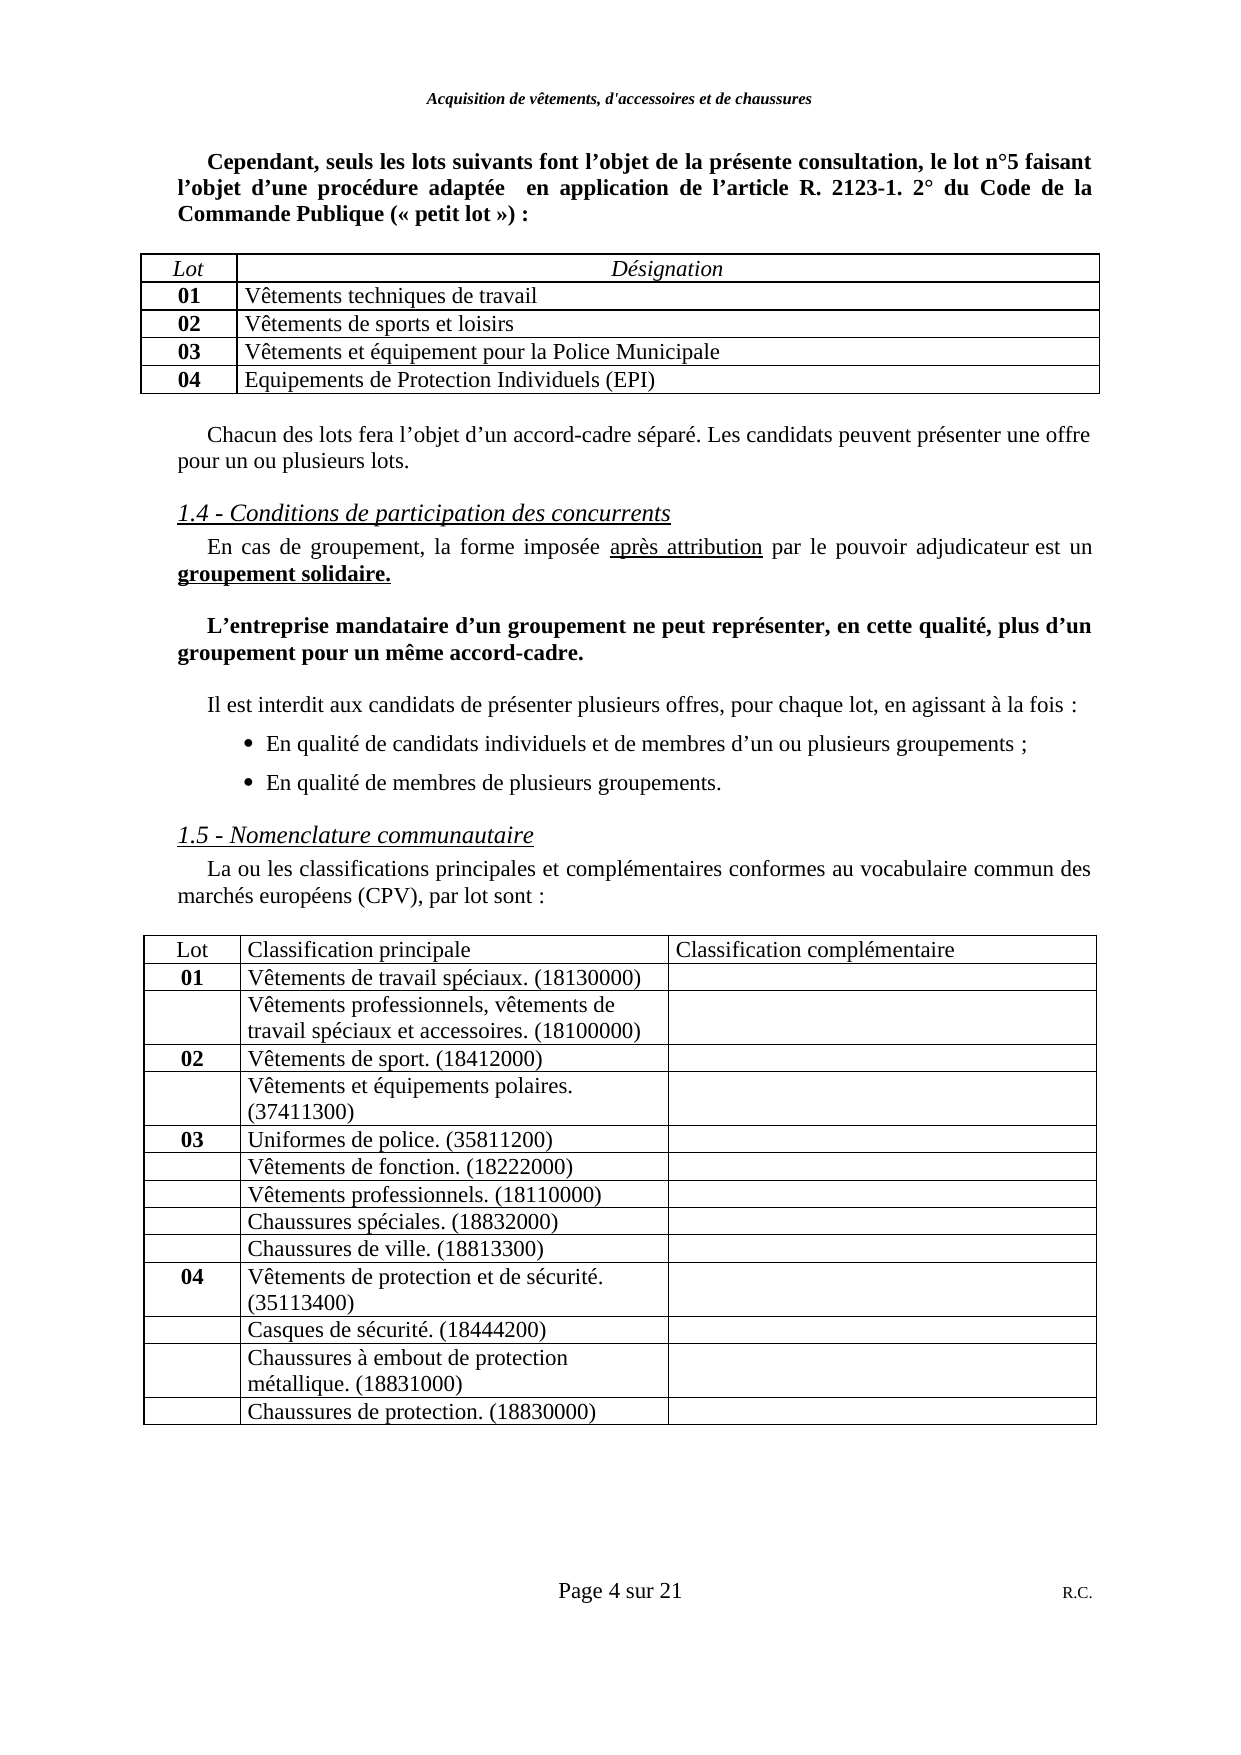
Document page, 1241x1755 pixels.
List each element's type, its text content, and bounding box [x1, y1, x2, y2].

table_cell [669, 1153, 1096, 1179]
table_header Lot [145, 936, 240, 962]
table_cell [669, 1235, 1096, 1262]
table_cell Vêtements de sports et loisirs [238, 311, 1099, 337]
table_cell Chaussures à embout de protection métallique. (18831000) [241, 1344, 668, 1397]
table_header Classification complémentaire [669, 936, 1096, 962]
table_cell Equipements de Protection Individuels (EPI) [238, 366, 1099, 393]
table_cell [145, 1153, 240, 1179]
table_header Lot [142, 255, 236, 281]
list En qualité de membres de plusieurs groupements. [244, 769, 1093, 796]
table_cell 03 [142, 338, 236, 365]
table_cell Casques de sécurité. (18444200) [241, 1317, 668, 1343]
table_cell [669, 1398, 1096, 1424]
table_cell [669, 1263, 1096, 1316]
table_cell Vêtements de protection et de sécurité. (35113400) [241, 1263, 668, 1316]
table_cell Vêtements de travail spéciaux. (18130000) [241, 964, 668, 990]
subtitle 1.5 - Nomenclature communautaire [177, 821, 1093, 849]
table_cell Uniformes de police. (35811200) [241, 1126, 668, 1152]
text Chacun des lots fera l’objet d’un accord-cadre séparé. Les candidats peuvent présenter une offre pour un ou plusieurs lots. [177, 421, 1093, 473]
text En cas de groupement, la forme imposée après attribution par le pouvoir adjudicateur est un groupement solidaire. [177, 533, 1093, 586]
table_cell 03 [145, 1126, 240, 1152]
table_cell 02 [142, 311, 236, 337]
table_cell [145, 1208, 240, 1234]
table_cell Vêtements et équipement pour la Police Municipale [238, 338, 1099, 365]
text La ou les classifications principales et complémentaires conformes au vocabulaire commun des marchés européens (CPV), par lot sont : [177, 856, 1093, 908]
table_cell 04 [142, 366, 236, 393]
table_cell [669, 991, 1096, 1044]
table_cell 01 [142, 283, 236, 309]
subtitle 1.4 - Conditions de participation des concurrents [177, 498, 1093, 527]
table_header Classification principale [241, 936, 668, 962]
table_cell [145, 1317, 240, 1343]
table_cell [669, 1072, 1096, 1125]
table_cell Vêtements et équipements polaires. (37411300) [241, 1072, 668, 1125]
text L’entreprise mandataire d’un groupement ne peut représenter, en cette qualité, plus d’un groupement pour un même accord-cadre. [177, 612, 1093, 665]
table_header Désignation [238, 255, 1099, 281]
table_cell [669, 1181, 1096, 1207]
table_cell [669, 1208, 1096, 1234]
table_cell Vêtements de sport. (18412000) [241, 1045, 668, 1071]
table_cell [669, 1126, 1096, 1152]
table_cell [669, 964, 1096, 990]
table_cell Chaussures spéciales. (18832000) [241, 1208, 668, 1234]
table_cell Chaussures de ville. (18813300) [241, 1235, 668, 1262]
table_cell Chaussures de protection. (18830000) [241, 1398, 668, 1424]
table_cell [145, 1235, 240, 1262]
table_cell [669, 1344, 1096, 1397]
table_cell [669, 1317, 1096, 1343]
table_cell [145, 1072, 240, 1125]
table_cell [145, 1398, 240, 1424]
list En qualité de candidats individuels et de membres d’un ou plusieurs groupements ; [244, 730, 1093, 757]
table_cell 04 [145, 1263, 240, 1316]
table_cell [145, 1181, 240, 1207]
table_cell 02 [145, 1045, 240, 1071]
table_cell [145, 991, 240, 1044]
table_cell Vêtements de fonction. (18222000) [241, 1153, 668, 1179]
table_cell Vêtements professionnels. (18110000) [241, 1181, 668, 1207]
table_cell [669, 1045, 1096, 1071]
table_cell [145, 1344, 240, 1397]
table_cell 01 [145, 964, 240, 990]
text Il est interdit aux candidats de présenter plusieurs offres, pour chaque lot, en agissant à la fois : [177, 691, 1093, 718]
table_cell Vêtements techniques de travail [238, 283, 1099, 309]
table_cell Vêtements professionnels, vêtements de travail spéciaux et accessoires. (18100000) [241, 991, 668, 1044]
text Cependant, seuls les lots suivants font l’objet de la présente consultation, le lot n°5 faisant l’objet d’une procédure adaptée en application de l’article R. 2123-1. 2° du Code de la Commande Publique (« petit lot ») : [177, 148, 1093, 227]
